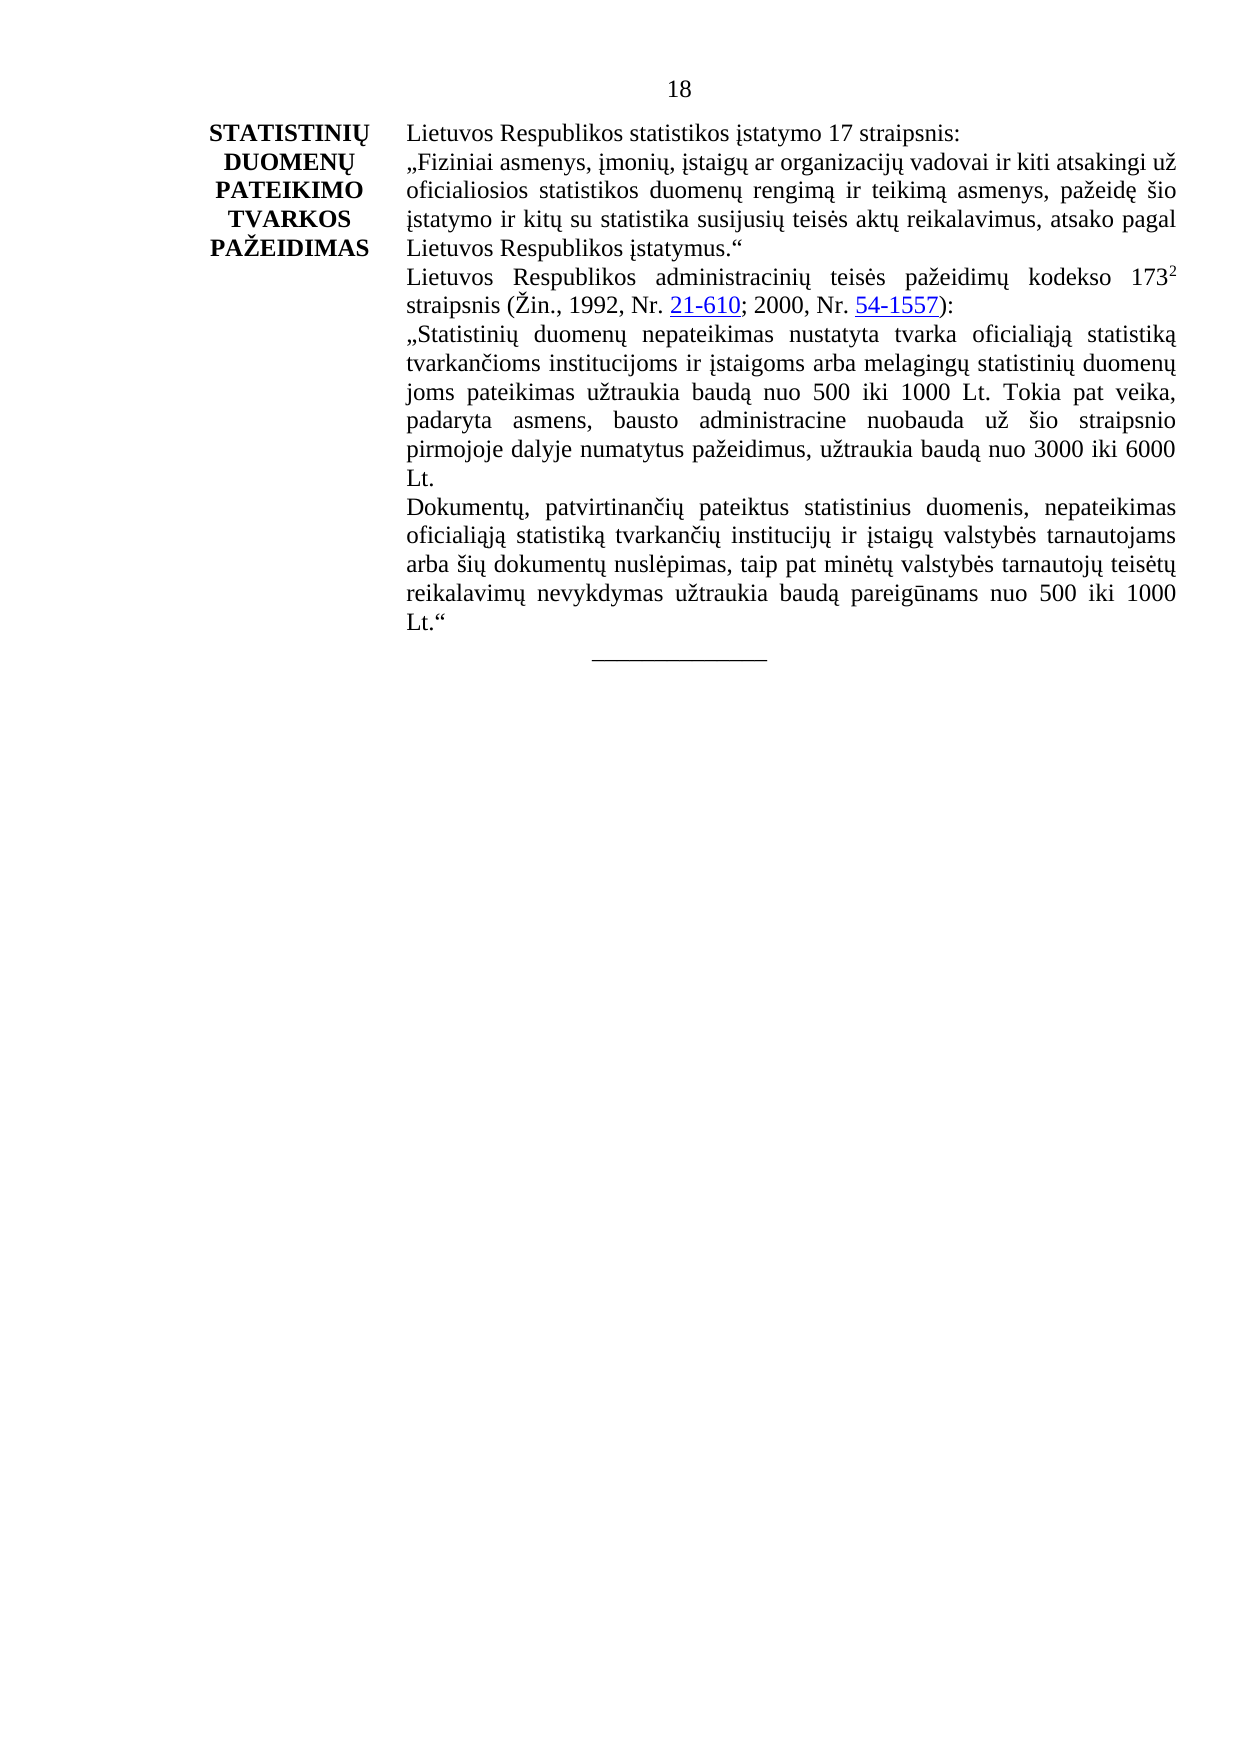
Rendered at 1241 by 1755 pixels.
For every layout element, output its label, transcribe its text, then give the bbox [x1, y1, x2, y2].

text ______________ [177, 636, 1181, 664]
table_cell STATISTINIŲ DUOMENŲ PATEIKIMO TVARKOS PAŽEIDIMAS [177, 118, 402, 636]
